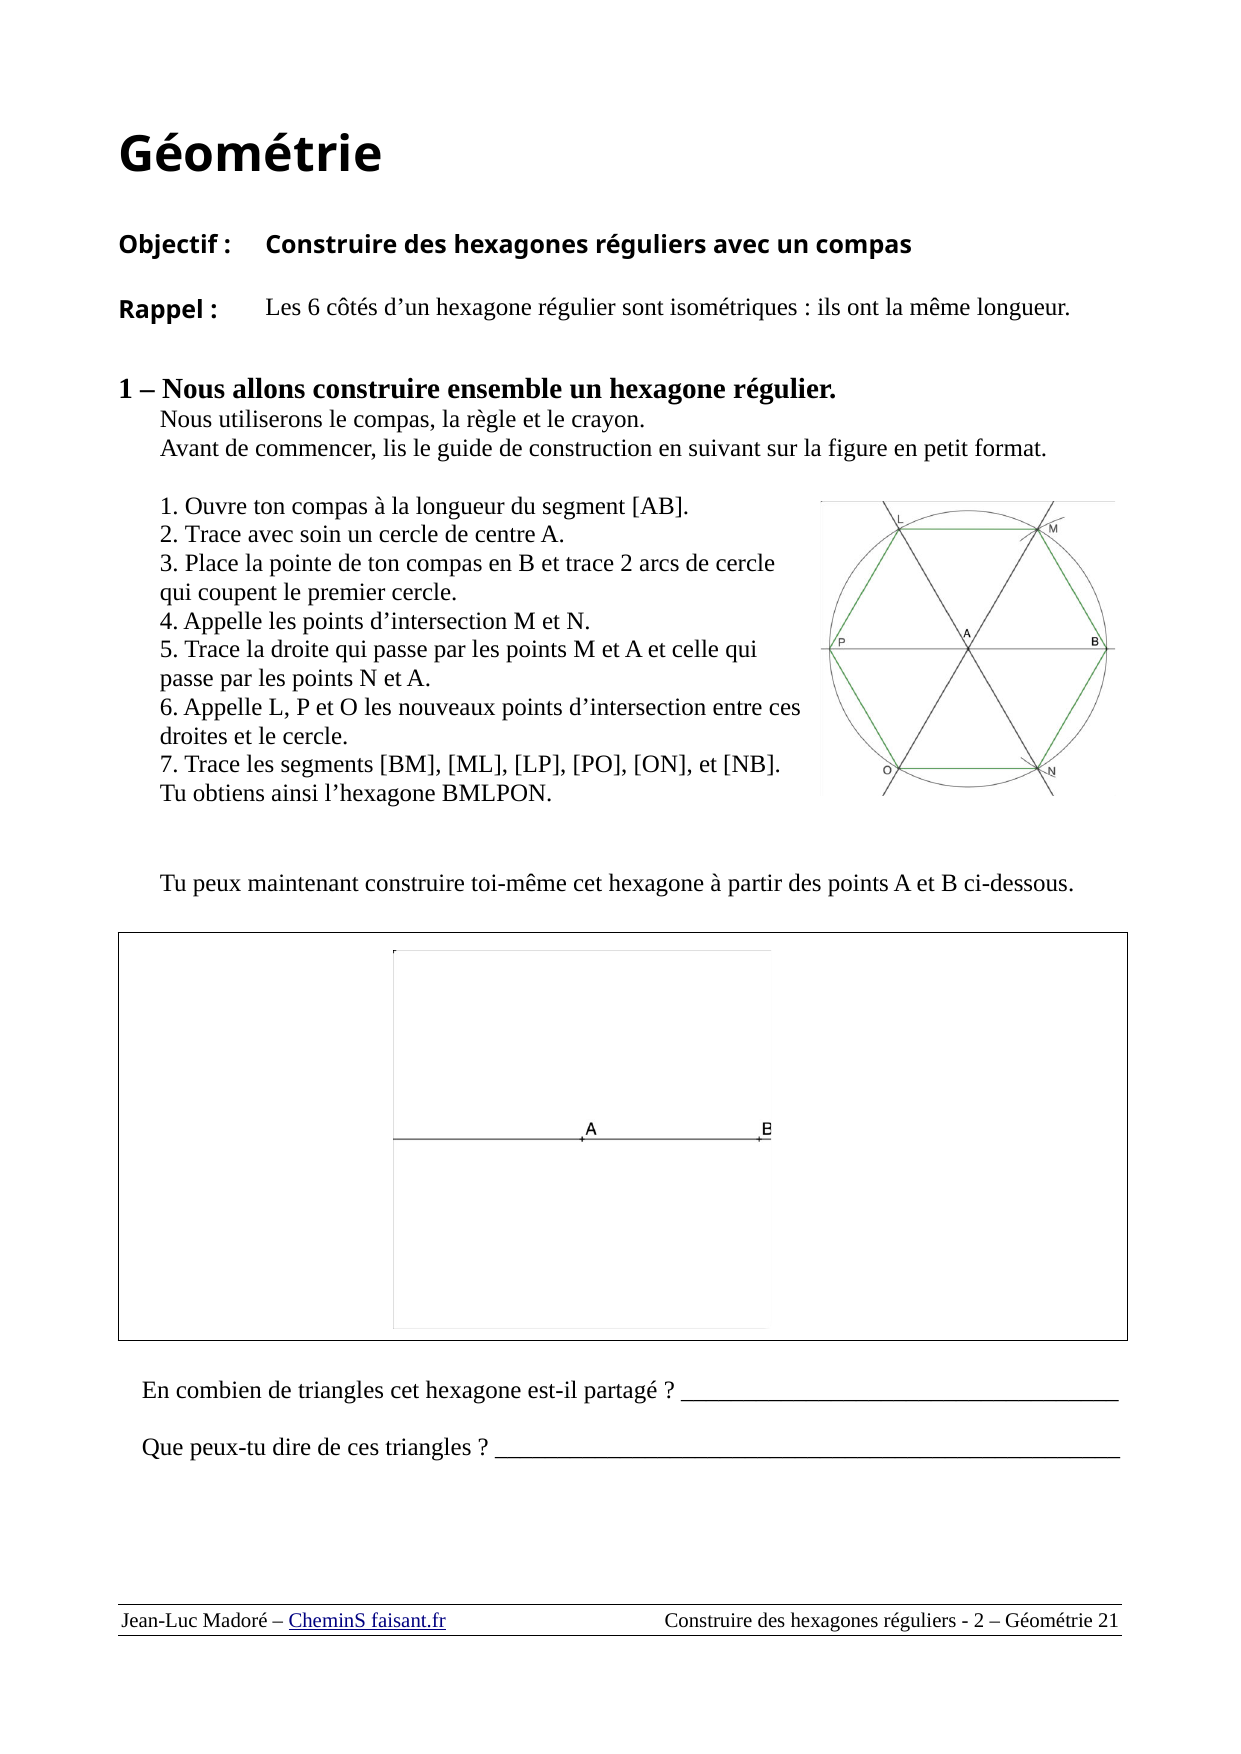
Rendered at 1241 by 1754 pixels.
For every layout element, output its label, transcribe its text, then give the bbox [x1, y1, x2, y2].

table_cell [809, 491, 1127, 810]
picture [393, 950, 772, 1329]
table_header Objectif : [118, 209, 265, 292]
table_cell En combien de triangles cet hexagone est-il partagé ? ___________________________________ Que peux-tu dire de ces triangles ? __________________________________________________ [118, 1341, 1127, 1517]
table_header Construire des hexagones réguliers avec un compas [265, 209, 1122, 292]
table_header Géométrie [118, 118, 1122, 209]
table_cell Tu peux maintenant construire toi-même cet hexagone à partir des points A et B ci-dessous. [118, 810, 1127, 932]
table_cell 1. Ouvre ton compas à la longueur du segment [AB]. 2. Trace avec soin un cercle de centre A. 3. Place la pointe de ton compas en B et trace 2 arcs de cercle qui coupent le premier cercle. 4. Appelle les points d’intersection M et N. 5. Trace la droite qui passe par les points M et A et celle qui passe par les points N et A. 6. Appelle L, P et O les nouveaux points d’intersection entre ces droites et le cercle. 7. Trace les segments [BM], [ML], [LP], [PO], [ON], et [NB]. Tu obtiens ainsi l’hexagone BMLPON. [118, 491, 809, 810]
table_cell [119, 933, 1127, 1339]
table_cell Les 6 côtés d’un hexagone régulier sont isométriques : ils ont la même longueur. [265, 292, 1122, 337]
picture [820, 501, 1116, 796]
table_header 1 – Nous allons construire ensemble un hexagone régulier. Nous utiliserons le compas, la règle et le crayon. Avant de commencer, lis le guide de construction en suivant sur la figure en petit format. [118, 371, 1127, 491]
table_cell Rappel : [118, 292, 265, 337]
